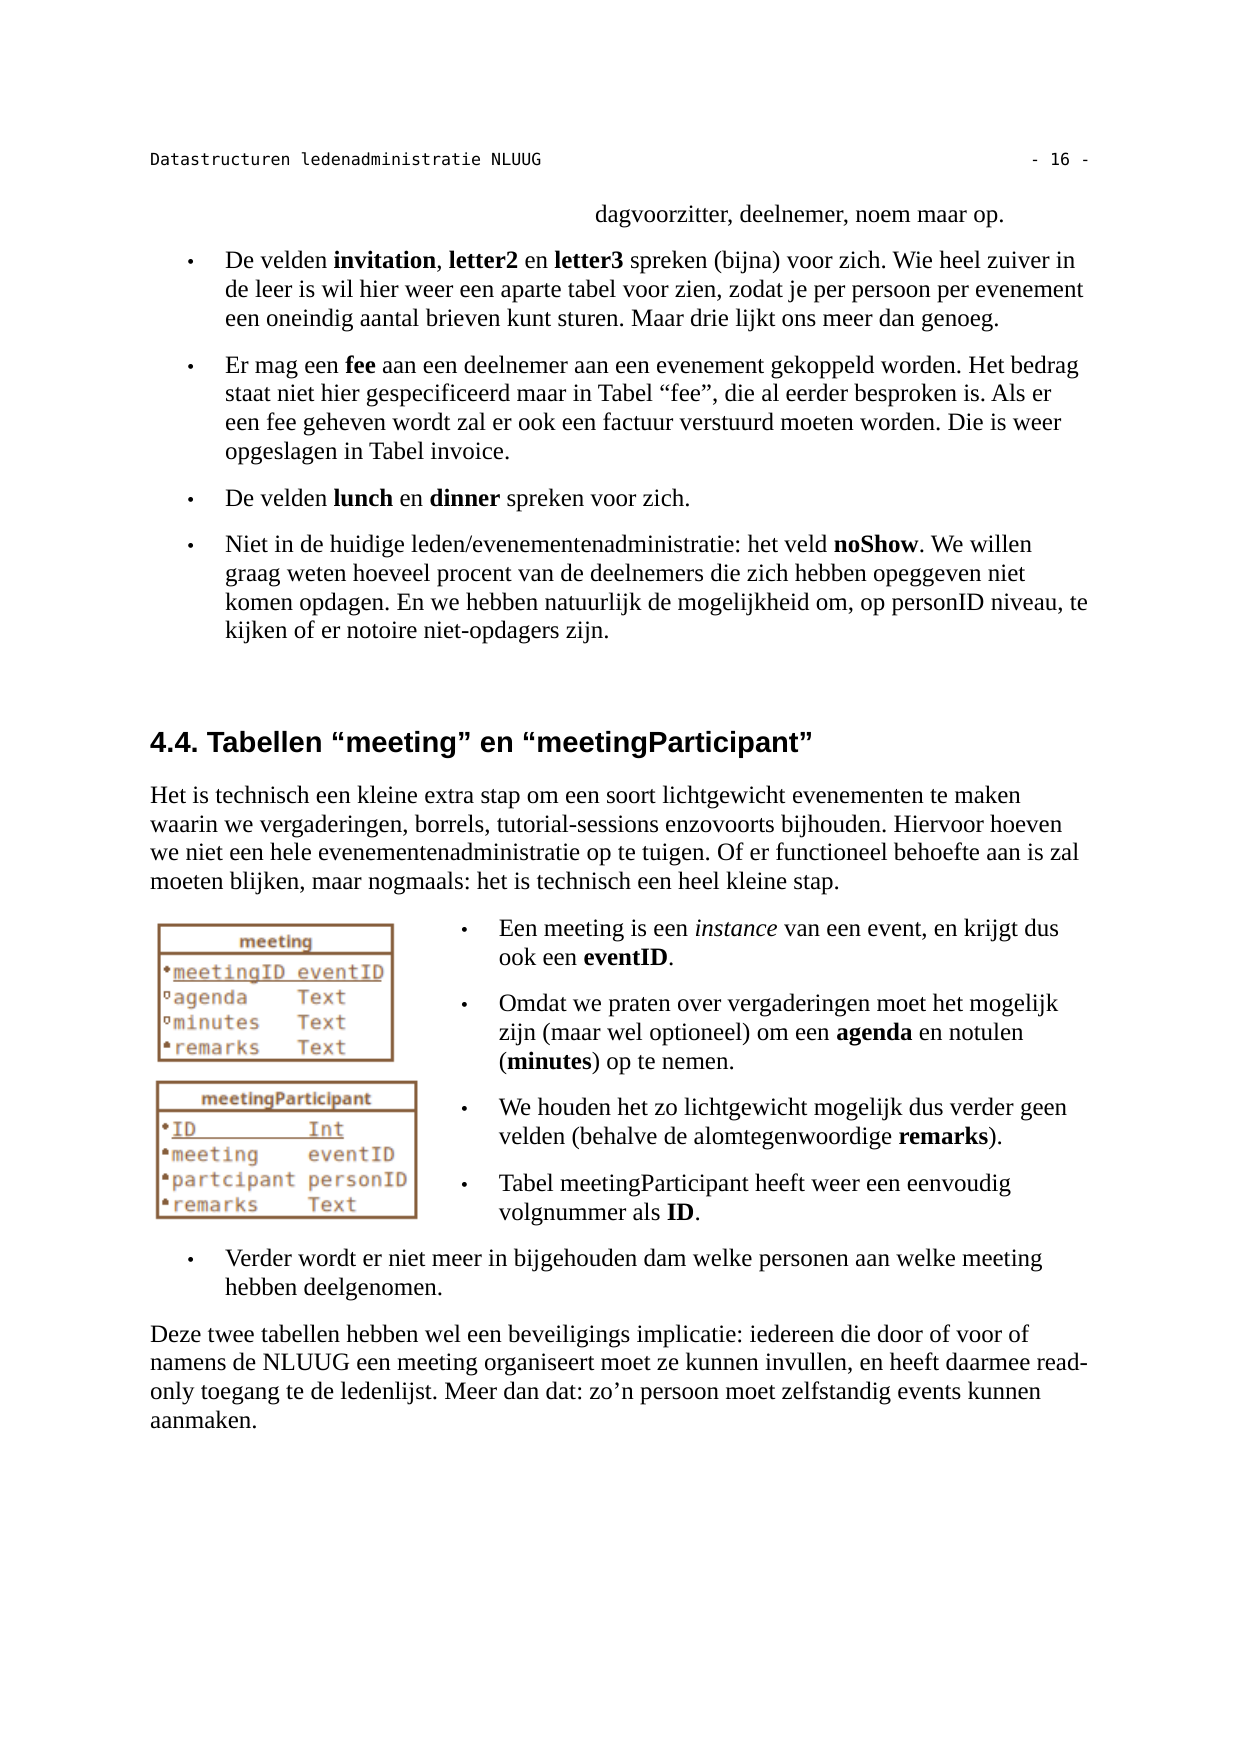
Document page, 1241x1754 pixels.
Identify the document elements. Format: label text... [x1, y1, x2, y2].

list We houden het zo lichtgewicht mogelijk dus verder geen velden (behalve de alomtegenwoordige remarks). [424, 1092, 1090, 1150]
list Een meeting is een instance van een event, en krijgt dus ook een eventID. [187, 913, 1090, 970]
text Deze twee tabellen hebben wel een beveiligings implicatie: iedereen die door of voor of namens de NLUUG een meeting organiseert moet ze kunnen invullen, en heeft daarmee read-only toegang te de ledenlijst. Meer dan dat: zo’n persoon moet zelfstandig events kunnen aanmaken. [150, 1319, 1090, 1434]
list Niet in de huidige leden/evenementenadministratie: het veld noShow. We willen graag weten hoeveel procent van de deelnemers die zich hebben opeggeven niet komen opdagen. En we hebben natuurlijk de mogelijkheid om, op personID niveau, te kijken of er notoire niet-opdagers zijn. [187, 529, 1090, 644]
list De velden invitation, letter2 en letter3 spreken (bijna) voor zich. Wie heel zuiver in de leer is wil hier weer een aparte tabel voor zien, zodat je per persoon per evenement een oneindig aantal brieven kunt sturen. Maar drie lijkt ons meer dan genoeg. [187, 246, 1090, 332]
list Omdat we praten over vergaderingen moet het mogelijk zijn (maar wel optioneel) om een agenda en notulen (minutes) op te nemen. [424, 988, 1090, 1074]
list Tabel meetingParticipant heeft weer een eenvoudig volgnummer als ID. [187, 1168, 1090, 1225]
list Verder wordt er niet meer in bijgehouden dam welke personen aan welke meeting hebben deelgenomen. [187, 1243, 1090, 1301]
subtitle 4.4. Tabellen “meeting” en “meetingParticipant” [150, 725, 1090, 758]
list De velden lunch en dinner spreken voor zich. [187, 483, 1090, 511]
text Het is technisch een kleine extra stap om een soort lichtgewicht evenementen te maken waarin we vergaderingen, borrels, tutorial-sessions enzovoorts bijhouden. Hiervoor hoeven we niet een hele evenementenadministratie op te tuigen. Of er functioneel behoefte aan is zal moeten blijken, maar nogmaals: het is technisch een heel kleine stap. [150, 780, 1090, 895]
list dagvoorzitter, deelnemer, noem maar op. [557, 199, 1090, 228]
picture [150, 916, 424, 1224]
list Er mag een fee aan een deelnemer aan een evenement gekoppeld worden. Het bedrag staat niet hier gespecificeerd maar in Tabel “fee”, die al eerder besproken is. Als er een fee geheven wordt zal er ook een factuur verstuurd moeten worden. Die is weer opgeslagen in Tabel invoice. [187, 350, 1090, 465]
